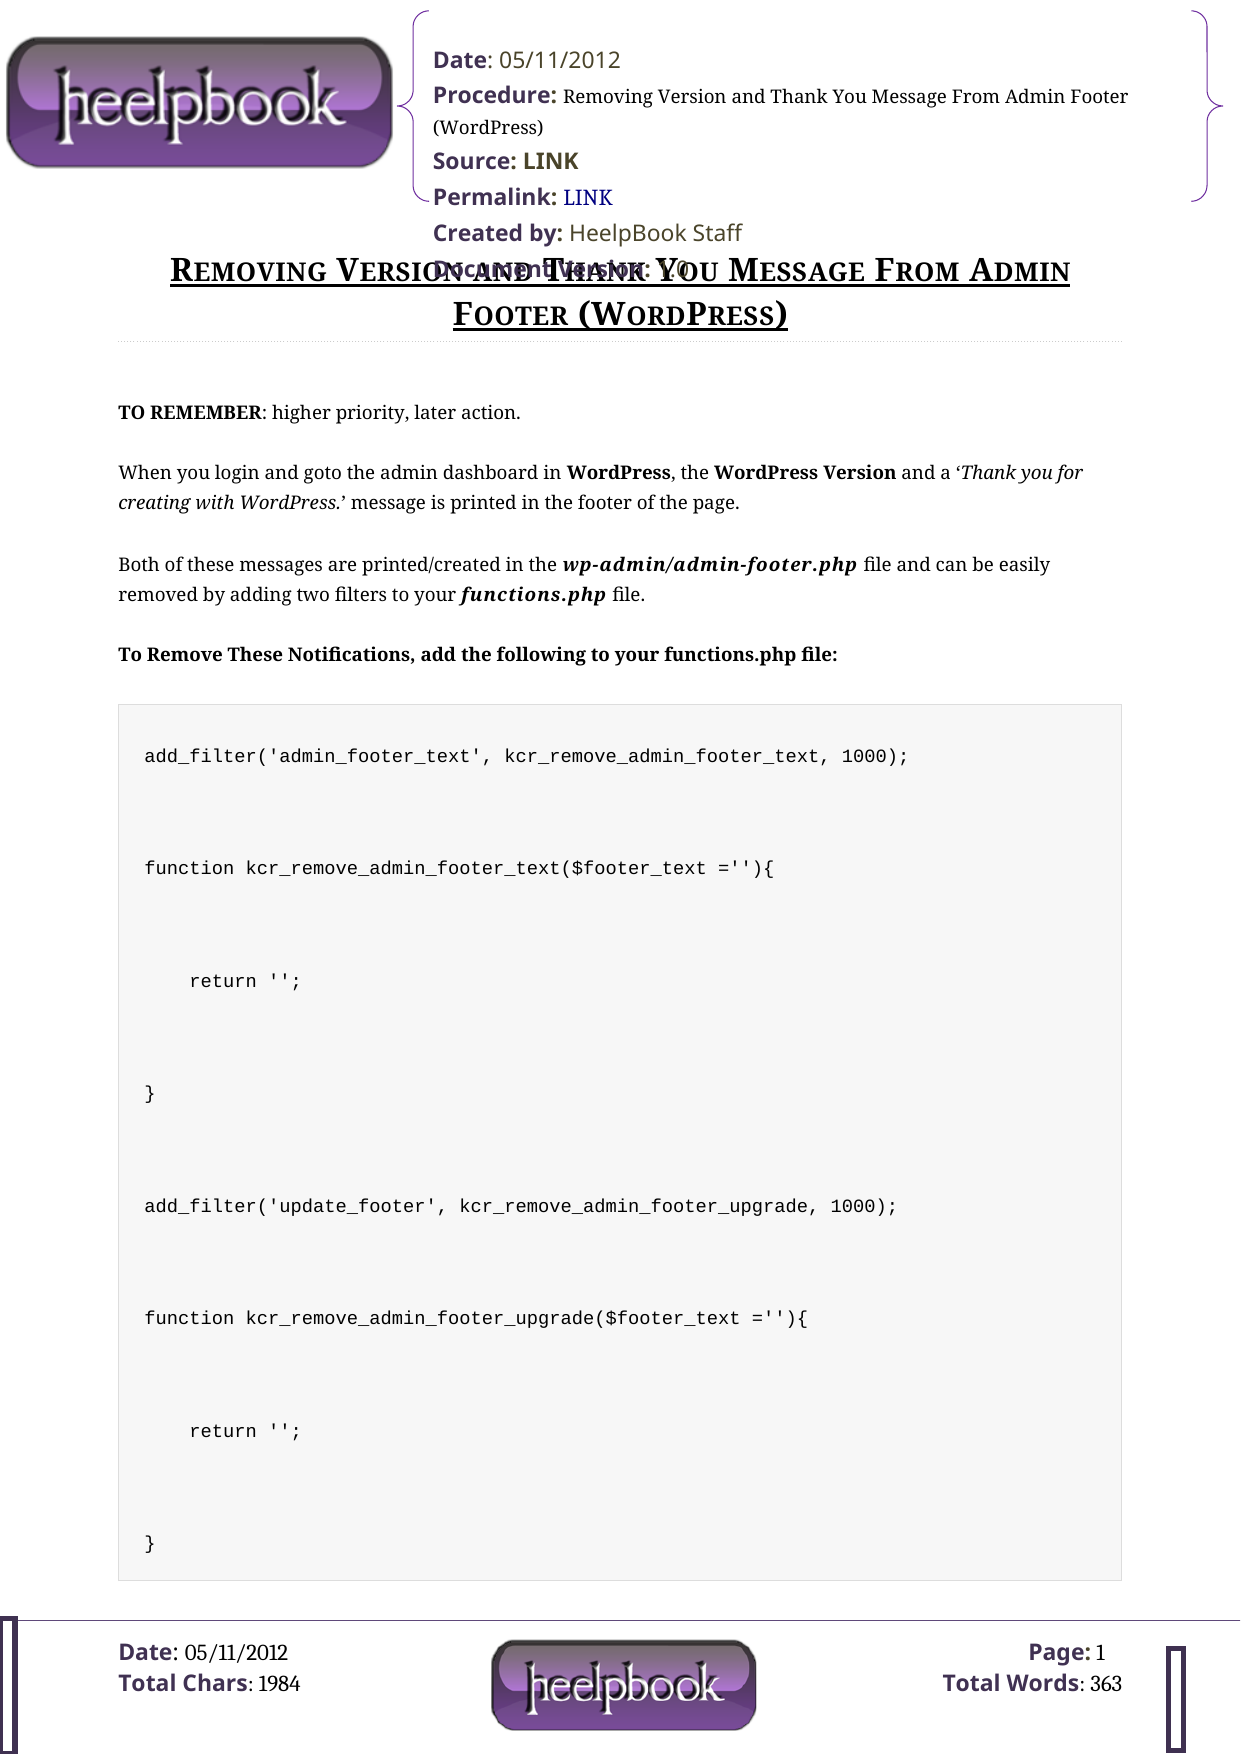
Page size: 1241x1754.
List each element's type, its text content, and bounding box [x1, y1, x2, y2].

text } [119, 1042, 1121, 1105]
text function kcr_remove_admin_footer_text($footer_text =''){ [119, 817, 1121, 880]
text When you login and goto the admin dashboard in WordPress, the WordPress Version and a ‘Thank you for creating with WordPress.’ message is printed in the footer of the page. [118, 455, 1122, 515]
text TO REMEMBER: higher priority, later action. [118, 394, 1122, 425]
text Both of these messages are printed/created in the wp-admin/admin-footer.php file and can be easily removed by adding two filters to your functions.php file. [118, 546, 1122, 606]
text To Remove These Notifications, add the following to your functions.php file: [118, 637, 1122, 667]
text function kcr_remove_admin_footer_upgrade($footer_text =''){ [119, 1267, 1121, 1330]
text return ''; [119, 1379, 1121, 1443]
text } [119, 1492, 1121, 1580]
subtitle Removing Version and Thank You Message From Admin Footer (WordPress) [118, 247, 1122, 342]
text add_filter('admin_footer_text', kcr_remove_admin_footer_text, 1000); [119, 705, 1121, 768]
text return ''; [119, 929, 1121, 993]
text add_filter('update_footer', kcr_remove_admin_footer_upgrade, 1000); [119, 1154, 1121, 1218]
